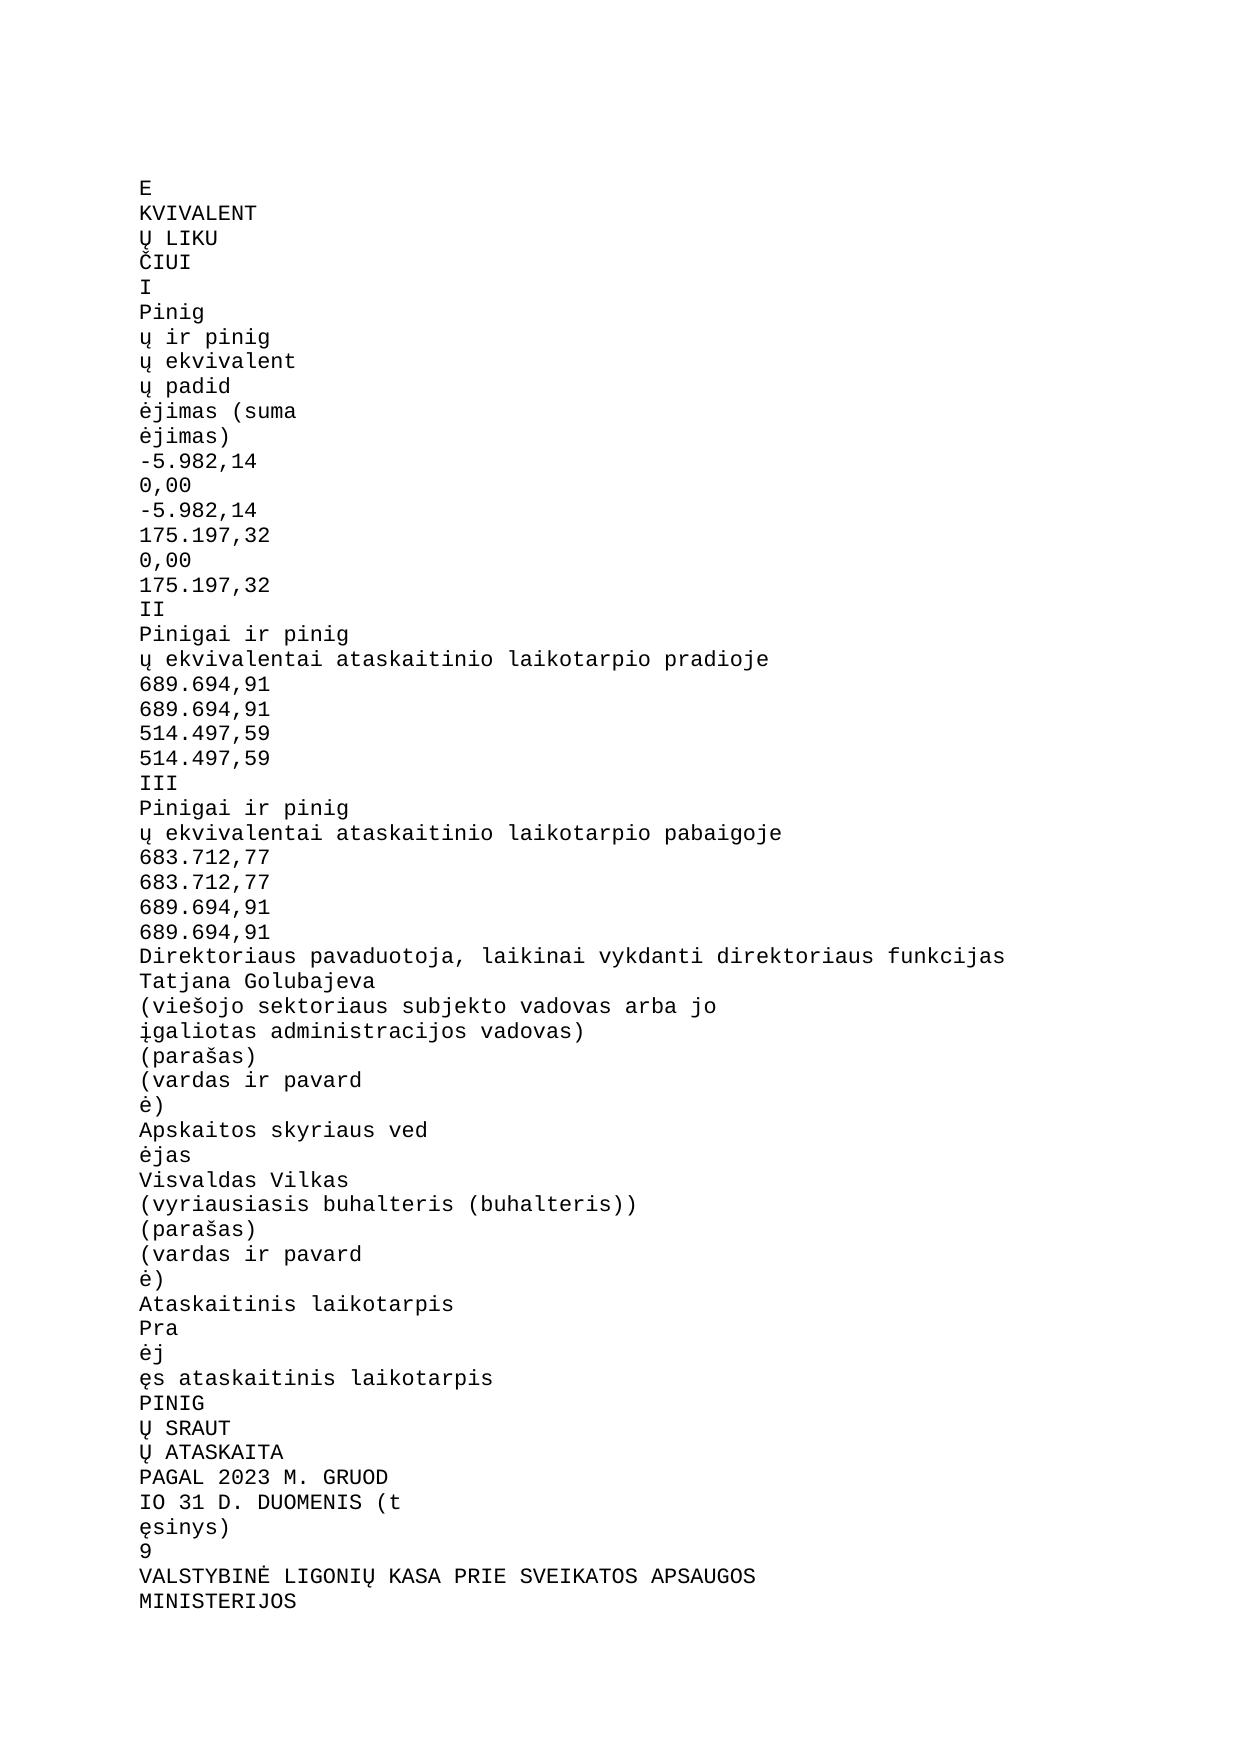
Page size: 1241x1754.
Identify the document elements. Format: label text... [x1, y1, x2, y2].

text VALSTYBINĖ LIGONIŲ KASA PRIE SVEIKATOS APSAUGOS [139, 1566, 1101, 1590]
text Ataskaitinis laikotarpis [139, 1293, 1101, 1318]
text ėj [139, 1342, 1101, 1367]
text įgaliotas administracijos vadovas) [139, 1020, 1101, 1045]
text ČIUI [139, 252, 1101, 276]
text Ų LIKU [139, 227, 1101, 252]
text 514.497,59 [139, 723, 1101, 747]
text II [139, 599, 1101, 623]
text E [139, 177, 1101, 202]
text ėjas [139, 1144, 1101, 1169]
text Visvaldas Vilkas [139, 1169, 1101, 1194]
text MINISTERIJOS [139, 1590, 1101, 1615]
text Tatjana Golubajeva [139, 971, 1101, 995]
text KVIVALENT [139, 202, 1101, 227]
text ų ir pinig [139, 326, 1101, 351]
text (parašas) [139, 1045, 1101, 1070]
text Pinigai ir pinig [139, 797, 1101, 822]
text 0,00 [139, 549, 1101, 574]
text 683.712,77 [139, 847, 1101, 871]
text (parašas) [139, 1218, 1101, 1243]
text 175.197,32 [139, 524, 1101, 549]
text 689.694,91 [139, 673, 1101, 698]
text PINIG [139, 1392, 1101, 1417]
text 9 [139, 1541, 1101, 1566]
text (vardas ir pavard [139, 1243, 1101, 1268]
text I [139, 276, 1101, 301]
text ęsinys) [139, 1516, 1101, 1541]
text IO 31 D. DUOMENIS (t [139, 1491, 1101, 1516]
text Apskaitos skyriaus ved [139, 1119, 1101, 1144]
text Pra [139, 1318, 1101, 1342]
text (viešojo sektoriaus subjekto vadovas arba jo [139, 995, 1101, 1020]
text ų ekvivalentai ataskaitinio laikotarpio pradioje [139, 648, 1101, 673]
text 175.197,32 [139, 574, 1101, 599]
text ų padid [139, 376, 1101, 400]
text (vyriausiasis buhalteris (buhalteris)) [139, 1194, 1101, 1218]
text ų ekvivalent [139, 351, 1101, 376]
text Pinigai ir pinig [139, 623, 1101, 648]
text -5.982,14 [139, 499, 1101, 524]
text Pinig [139, 301, 1101, 326]
text 683.712,77 [139, 871, 1101, 896]
text -5.982,14 [139, 450, 1101, 475]
text 689.694,91 [139, 896, 1101, 921]
text 0,00 [139, 475, 1101, 499]
text ų ekvivalentai ataskaitinio laikotarpio pabaigoje [139, 822, 1101, 847]
text 514.497,59 [139, 747, 1101, 772]
text 689.694,91 [139, 921, 1101, 946]
text ęs ataskaitinis laikotarpis [139, 1367, 1101, 1392]
text ė) [139, 1268, 1101, 1293]
text 689.694,91 [139, 698, 1101, 723]
text Direktoriaus pavaduotoja, laikinai vykdanti direktoriaus funkcijas [139, 946, 1101, 971]
text Ų SRAUT [139, 1417, 1101, 1442]
text III [139, 772, 1101, 797]
text Ų ATASKAITA [139, 1442, 1101, 1466]
text (vardas ir pavard [139, 1070, 1101, 1094]
text ėjimas) [139, 425, 1101, 450]
text PAGAL 2023 M. GRUOD [139, 1466, 1101, 1491]
text ėjimas (suma [139, 400, 1101, 425]
text ė) [139, 1094, 1101, 1119]
